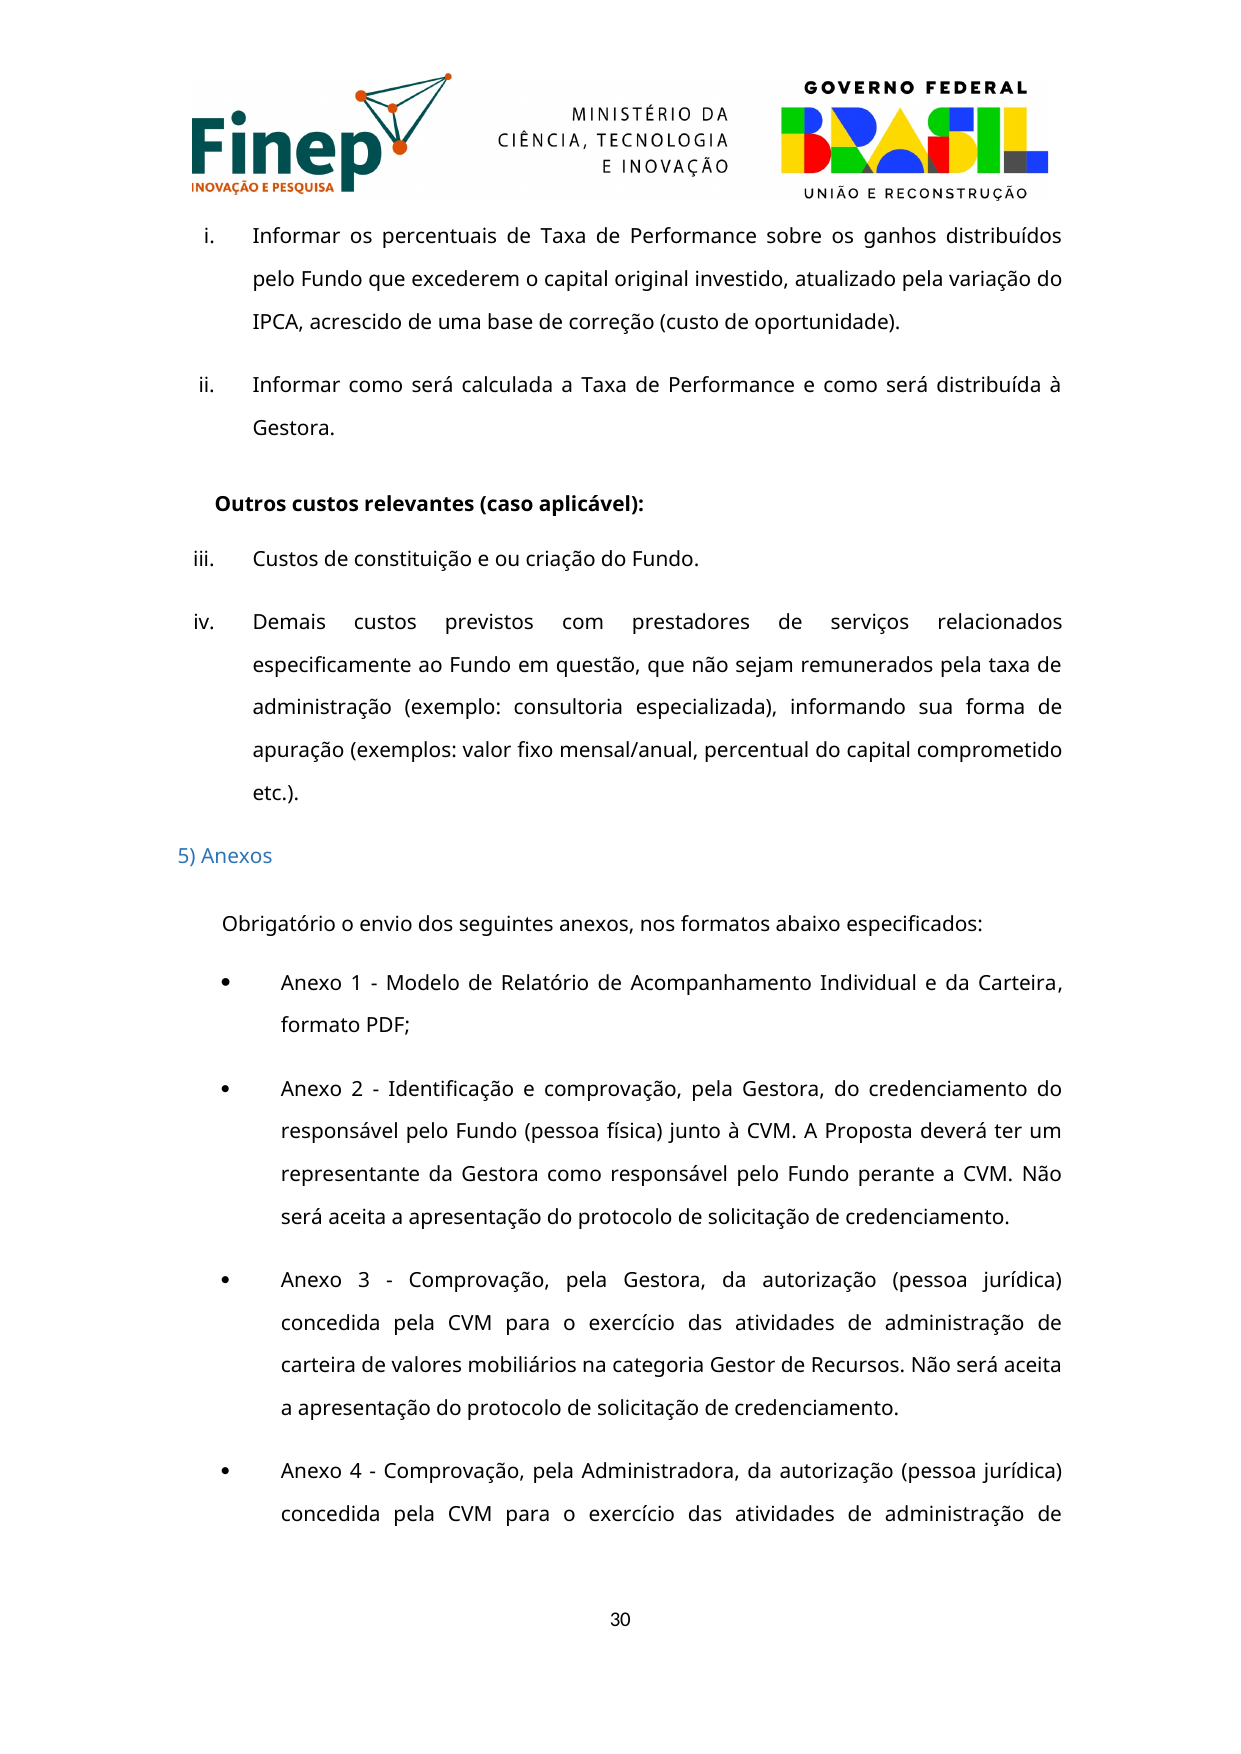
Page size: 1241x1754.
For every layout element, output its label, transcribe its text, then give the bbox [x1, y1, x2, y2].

subtitle Outros custos relevantes (caso aplicável): [214, 489, 1063, 517]
list Informar os percentuais de Taxa de Performance sobre os ganhos distribuídos pelo Fundo que excederem o capital original investido, atualizado pela variação do IPCA, acrescido de uma base de correção (custo de oportunidade). [215, 222, 1063, 335]
list Anexo 3 - Comprovação, pela Gestora, da autorização (pessoa jurídica) concedida pela CVM para o exercício das atividades de administração de carteira de valores mobiliários na categoria Gestor de Recursos. Não será aceita a apresentação do protocolo de solicitação de credenciamento. [222, 1265, 1063, 1422]
list Anexo 2 - Identificação e comprovação, pela Gestora, do credenciamento do responsável pelo Fundo (pessoa física) junto à CVM. A Proposta deverá ter um representante da Gestora como responsável pelo Fundo perante a CVM. Não será aceita a apresentação do protocolo de solicitação de credenciamento. [222, 1074, 1063, 1230]
list Demais custos previstos com prestadores de serviços relacionados especificamente ao Fundo em questão, que não sejam remunerados pela taxa de administração (exemplo: consultoria especializada), informando sua forma de apuração (exemplos: valor fixo mensal/anual, percentual do capital comprometido etc.). [215, 607, 1063, 806]
list Anexo 4 - Comprovação, pela Administradora, da autorização (pessoa jurídica) concedida pela CVM para o exercício das atividades de administração de [222, 1457, 1063, 1528]
list Informar como será calculada a Taxa de Performance e como será distribuída à Gestora. [215, 370, 1063, 441]
subtitle 5) Anexos [177, 841, 1063, 869]
list Custos de constituição e ou criação do Fundo. [215, 544, 1063, 572]
list Anexo 1 - Modelo de Relatório de Acompanhamento Individual e da Carteira, formato PDF; [222, 968, 1063, 1039]
text Obrigatório o envio dos seguintes anexos, nos formatos abaixo especificados: [222, 909, 1063, 937]
